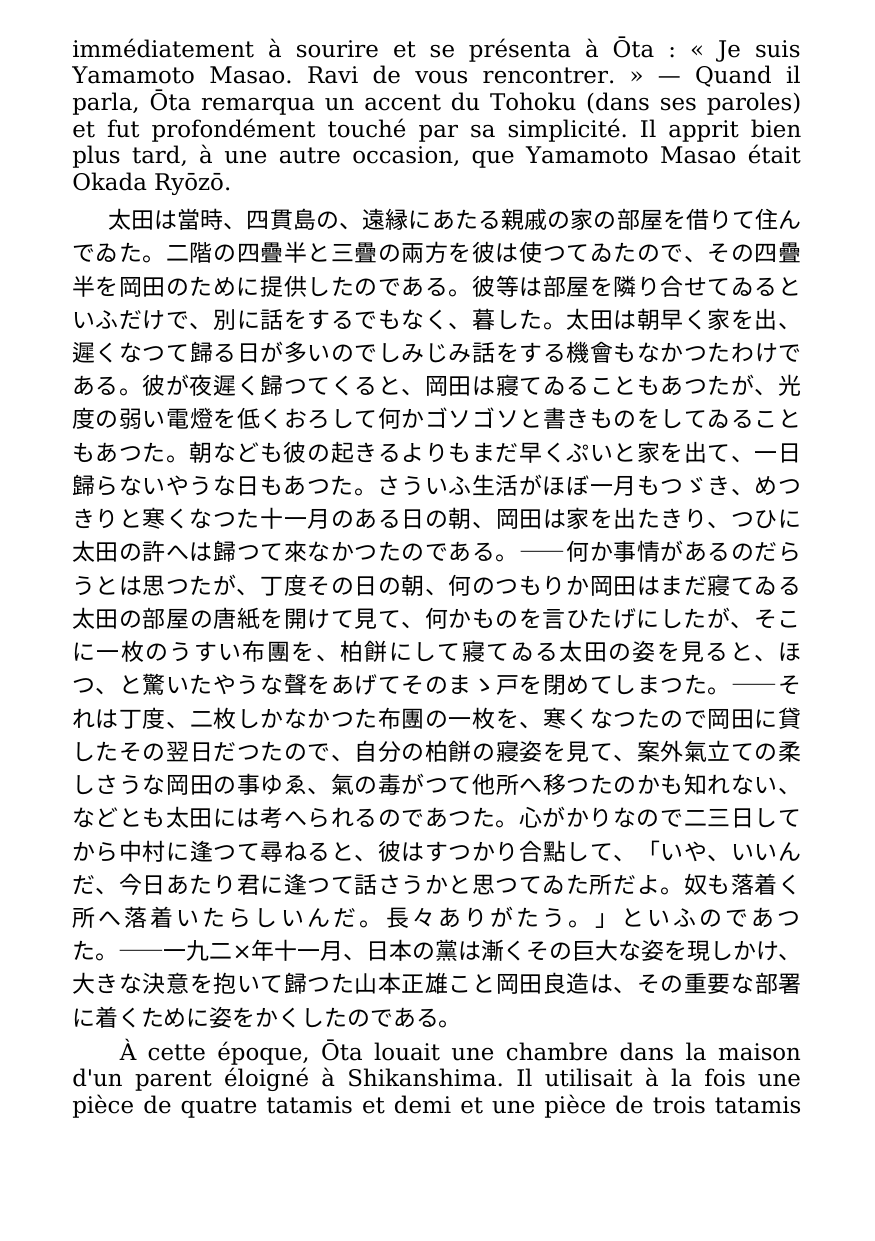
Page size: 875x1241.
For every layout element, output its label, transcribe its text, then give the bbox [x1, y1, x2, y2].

text À cette époque, Ōta louait une chambre dans la maison d'un parent éloigné à Shikanshima. Il utilisait à la fois une pièce de quatre tatamis et demi et une pièce de trois tatamis [72, 1039, 802, 1119]
text 太田は當時、四貫島の、遠縁にあたる親戚の家の部屋を借りて住んでゐた。二階の四疊半と三疊の兩方を彼は使つてゐたので、その四疊半を岡田のために提供したのである。彼等は部屋を隣り合せてゐるといふだけで、別に話をするでもなく、暮した。太田は朝早く家を出、遲くなつて歸る日が多いのでしみじみ話をする機會もなかつたわけである。彼が夜遲く歸つてくると、岡田は寢てゐることもあつたが、光度の弱い電燈を低くおろして何かゴソゴソと書きものをしてゐることもあつた。朝なども彼の起きるよりもまだ早くぷいと家を出て、一日歸らないやうな日もあつた。さういふ生活がほぼ一月もつゞき、めつきりと寒くなつた十一月のある日の朝、岡田は家を出たきり、つひに太田の許へは歸つて來なかつたのである。――何か事情があるのだらうとは思つたが、丁度その日の朝、何のつもりか岡田はまだ寢てゐる太田の部屋の唐紙を開けて見て、何かものを言ひたげにしたが、そこに一枚のうすい布團を、柏餅にして寢てゐる太田の姿を見ると、ほつ、と驚いたやうな聲をあげてそのまゝ戸を閉めてしまつた。――それは丁度、二枚しかなかつた布團の一枚を、寒くなつたので岡田に貸したその翌日だつたので、自分の柏餅の寢姿を見て、案外氣立ての柔しさうな岡田の事ゆゑ、氣の毒がつて他所へ移つたのかも知れない、などとも太田には考へられるのであつた。心がかりなので二三日してから中村に逢つて尋ねると、彼はすつかり合點して、「いや、いいんだ、今日あたり君に逢つて話さうかと思つてゐた所だよ。奴も落着く所へ落着いたらしいんだ。長々ありがたう。」といふのであつた。――一九二×年十一月、日本の黨は漸くその巨大な姿を現しかけ、大きな決意を抱いて歸つた山本正雄こと岡田良造は、その重要な部署に着くために姿をかくしたのである。 [72, 202, 802, 1033]
text immédiatement à sourire et se présenta à Ōta : « Je suis Yamamoto Masao. Ravi de vous rencontrer. » — Quand il parla, Ōta remarqua un accent du Tohoku (dans ses paroles) et fut profondément touché par sa simplicité. Il apprit bien plus tard, à une autre occasion, que Yamamoto Masao était Okada Ryōzō. [72, 36, 802, 196]
